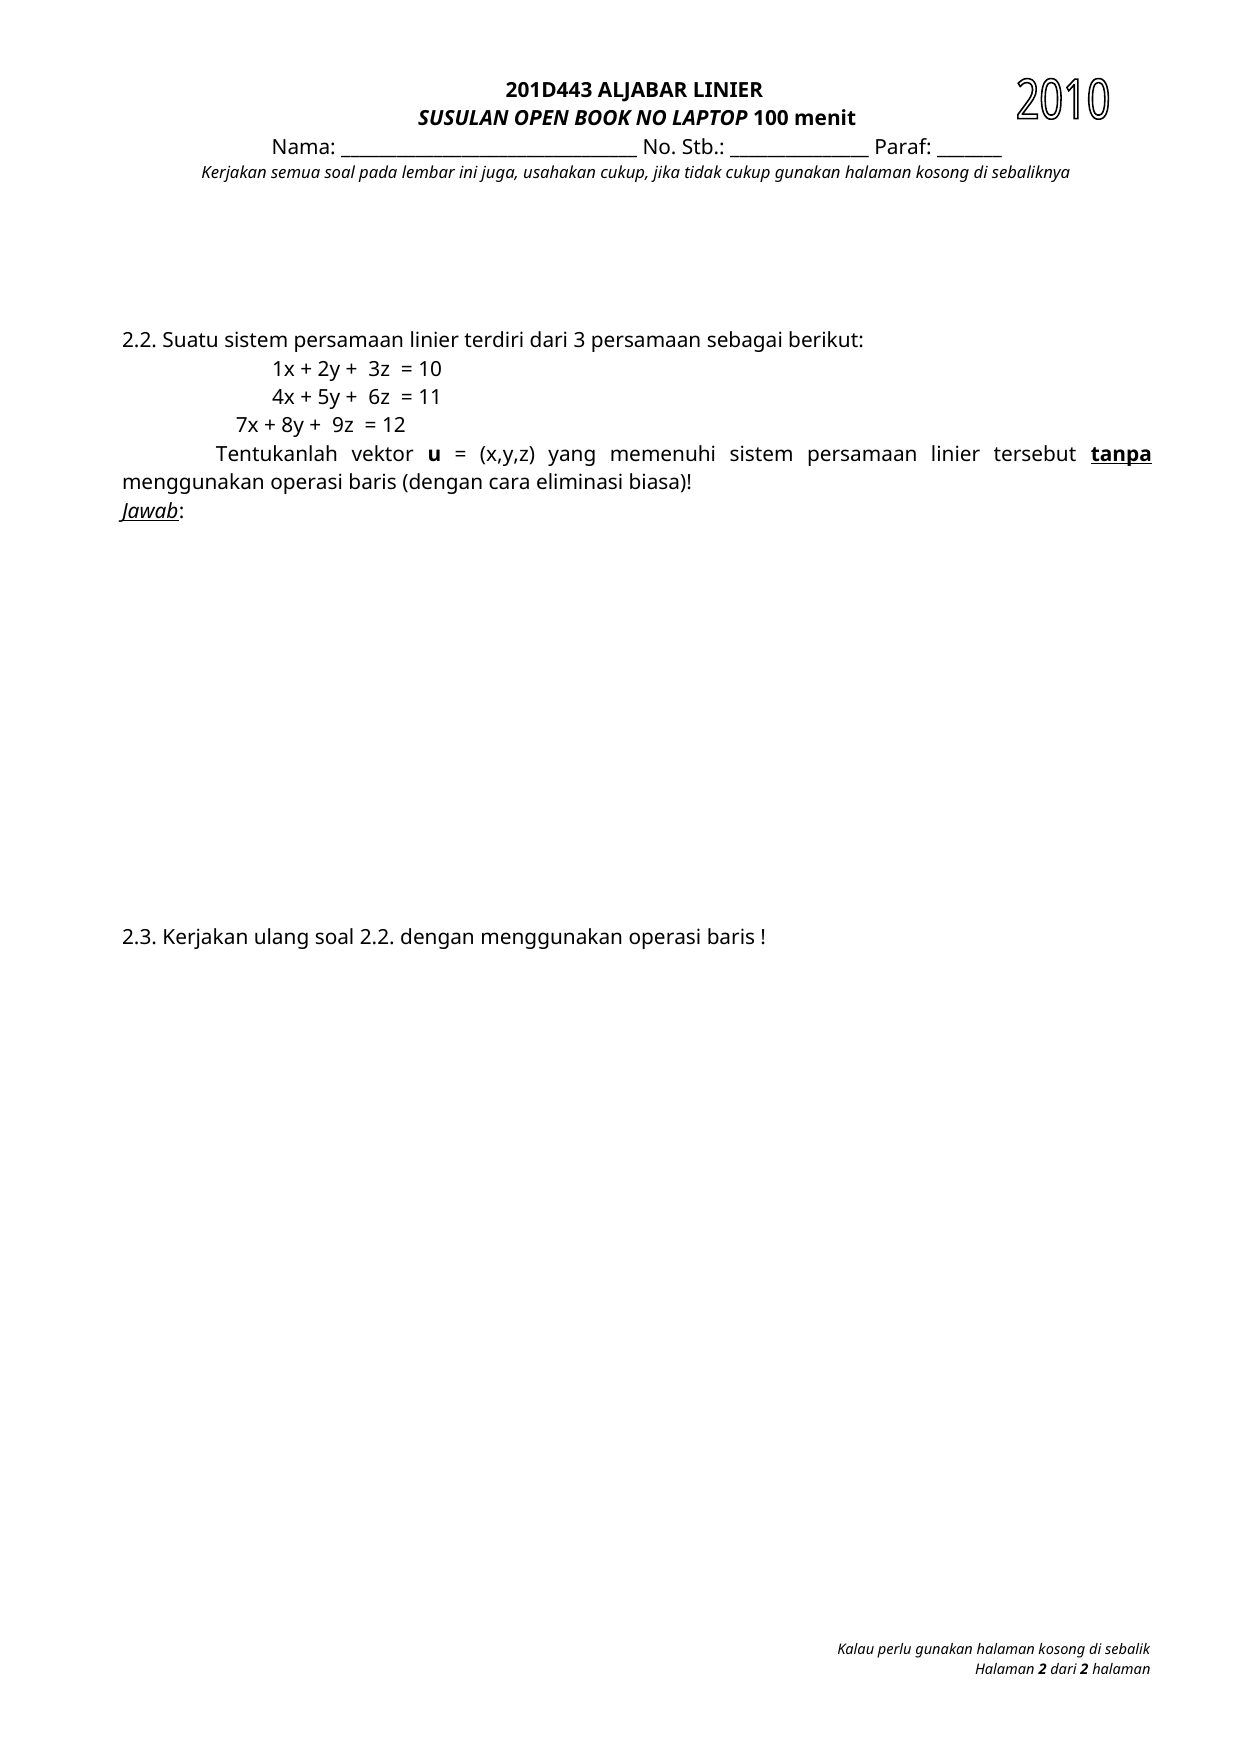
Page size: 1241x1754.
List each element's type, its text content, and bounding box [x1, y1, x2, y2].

text 4x + 5y + 6z = 11 [122, 382, 1152, 411]
text Jawab: [122, 496, 1152, 524]
text 7x + 8y + 9z = 12 [122, 411, 1152, 439]
text 2.2. Suatu sistem persamaan linier terdiri dari 3 persamaan sebagai berikut: [122, 325, 1152, 354]
text Tentukanlah vektor u = (x,y,z) yang memenuhi sistem persamaan linier tersebut tanpa menggunakan operasi baris (dengan cara eliminasi biasa)! [122, 439, 1152, 496]
text 1x + 2y + 3z = 10 [122, 354, 1152, 382]
text 2.3. Kerjakan ulang soal 2.2. dengan menggunakan operasi baris ! [122, 922, 1152, 951]
